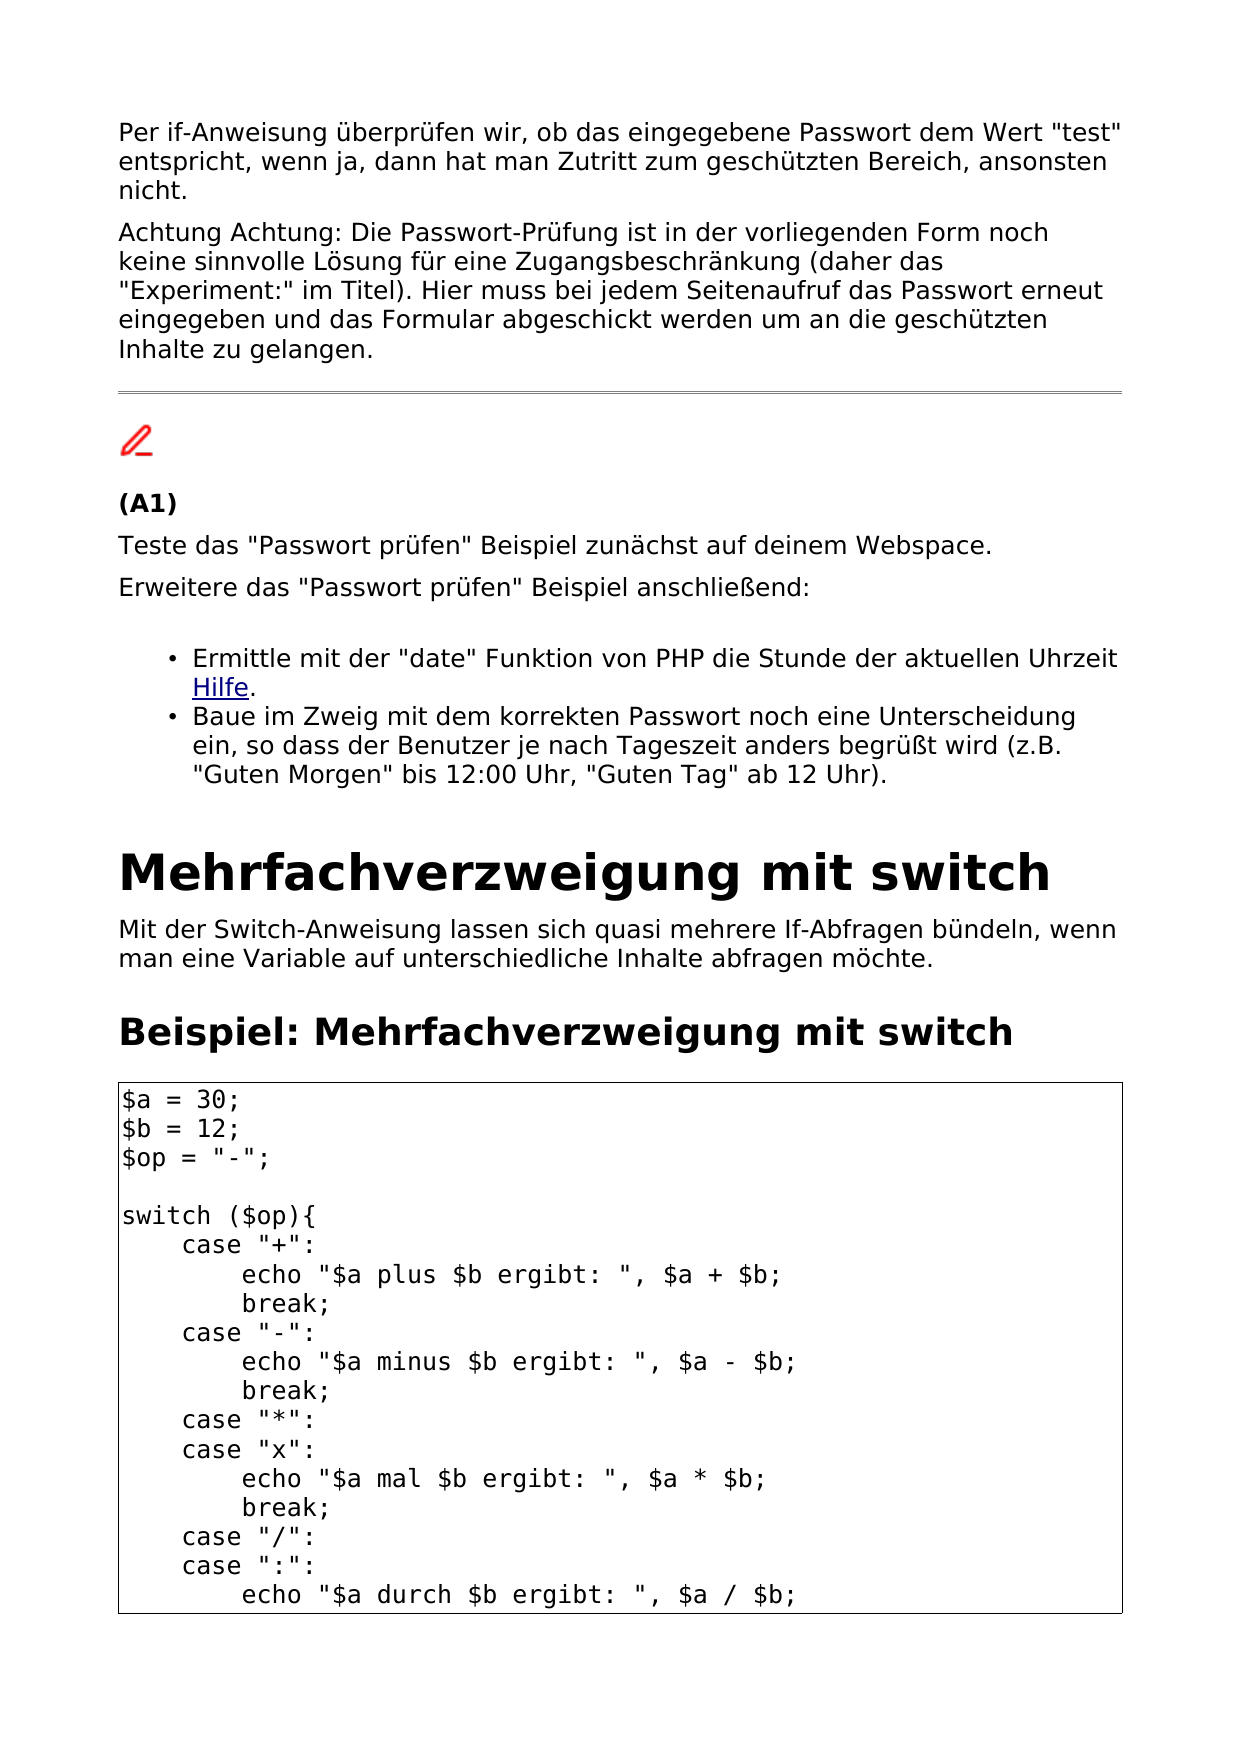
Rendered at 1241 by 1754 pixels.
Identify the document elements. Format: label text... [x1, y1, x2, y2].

text Achtung Achtung: Die Passwort-Prüfung ist in der vorliegenden Form noch keine sinnvolle Lösung für eine Zugangsbeschränkung (daher das "Experiment:" im Titel). Hier muss bei jedem Seitenaufruf das Passwort erneut eingegeben und das Formular abgeschickt werden um an die geschützten Inhalte zu gelangen. [118, 218, 1122, 364]
text Teste das "Passwort prüfen" Beispiel zunächst auf deinem Webspace. [118, 531, 1122, 560]
subtitle Beispiel: Mehrfachverzweigung mit switch [118, 1011, 1122, 1054]
list Baue im Zweig mit dem korrekten Passwort noch eine Unterscheidung ein, so dass der Benutzer je nach Tageszeit anders begrüßt wird (z.B. "Guten Morgen" bis 12:00 Uhr, "Guten Tag" ab 12 Uhr). [177, 702, 1122, 790]
picture [118, 422, 156, 461]
list Ermittle mit der "date" Funktion von PHP die Stunde der aktuellen Uhrzeit Hilfe. [177, 644, 1122, 702]
text Erweitere das "Passwort prüfen" Beispiel anschließend: [118, 573, 1122, 602]
table_header $a = 30; $b = 12; $op = "-"; switch ($op){ case "+": echo "$a plus $b ergibt: ", $a + $b; break; case "-": echo "$a minus $b ergibt: ", $a - $b; break; case "*": case "x": echo "$a mal $b ergibt: ", $a * $b; break; case "/": case ":": echo "$a durch $b ergibt: ", $a / $b; [119, 1083, 1122, 1613]
subtitle Mehrfachverzweigung mit switch [118, 844, 1122, 902]
subtitle (A1) [118, 489, 1122, 519]
text Per if-Anweisung überprüfen wir, ob das eingegebene Passwort dem Wert "test" entspricht, wenn ja, dann hat man Zutritt zum geschützten Bereich, ansonsten nicht. [118, 118, 1122, 206]
text Mit der Switch-Anweisung lassen sich quasi mehrere If-Abfragen bündeln, wenn man eine Variable auf unterschiedliche Inhalte abfragen möchte. [118, 915, 1122, 973]
